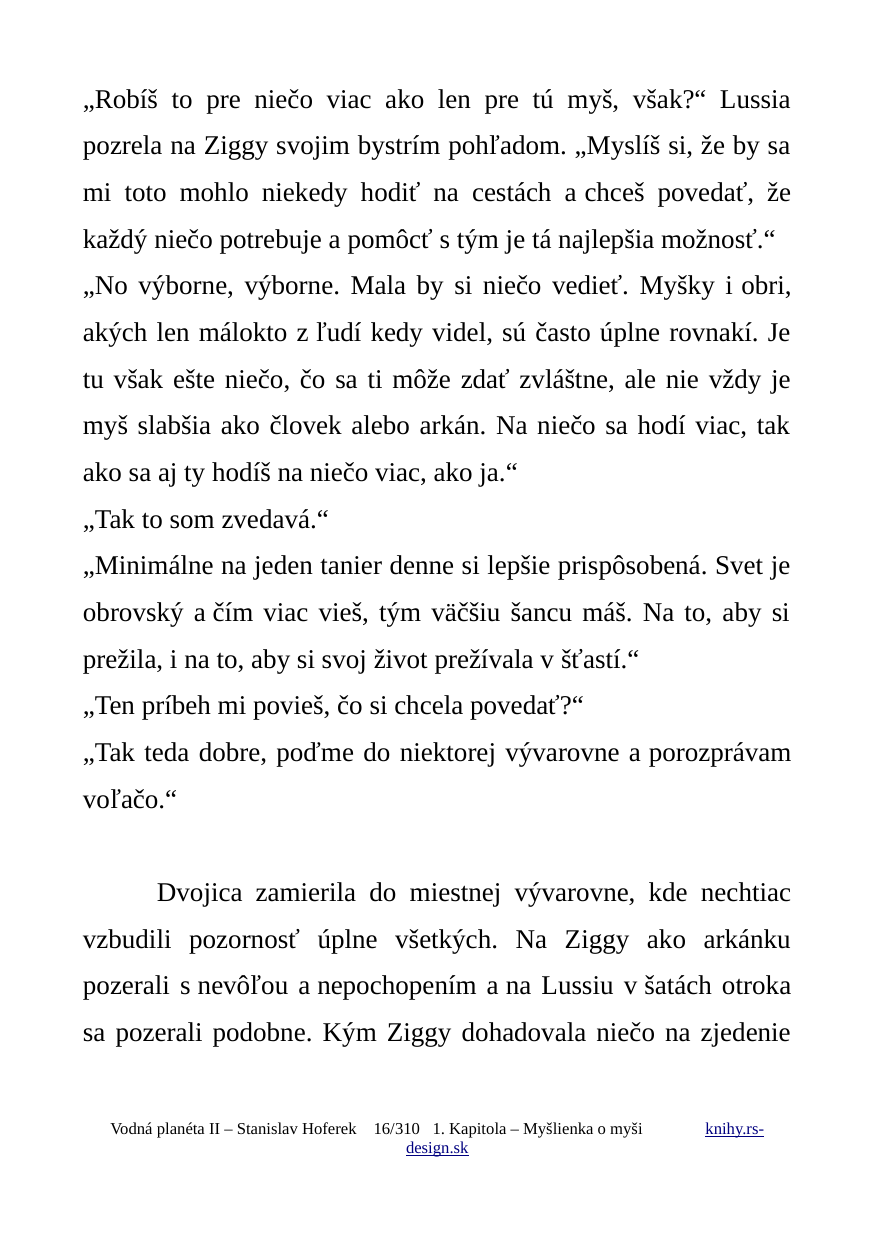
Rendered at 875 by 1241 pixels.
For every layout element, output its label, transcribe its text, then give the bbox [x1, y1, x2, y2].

text „Tak to som zvedavá.“ [83, 503, 791, 534]
text „No výborne, výborne. Mala by si niečo vedieť. Myšky i obri, akých len málokto z ľudí kedy videl, sú často úplne rovnakí. Je tu však ešte niečo, čo sa ti môže zdať zvláštne, ale nie vždy je myš slabšia ako človek alebo arkán. Na niečo sa hodí viac, tak ako sa aj ty hodíš na niečo viac, ako ja.“ [83, 269, 791, 487]
text „Ten príbeh mi povieš, čo si chcela povedať?“ [83, 689, 791, 721]
text „Minimálne na jeden tanier denne si lepšie prispôsobená. Svet je obrovský a čím viac vieš, tým väčšiu šancu máš. Na to, aby si prežila, i na to, aby si svoj život prežívala v šťastí.“ [83, 549, 791, 674]
text „Robíš to pre niečo viac ako len pre tú myš, však?“ Lussia pozrela na Ziggy svojim bystrím pohľadom. „Myslíš si, že by sa mi toto mohlo niekedy hodiť na cestách a chceš povedať, že každý niečo potrebuje a pomôcť s tým je tá najlepšia možnosť.“ [83, 83, 791, 254]
text Dvojica zamierila do miestnej vývarovne, kde nechtiac vzbudili pozornosť úplne všetkých. Na Ziggy ako arkánku pozerali s nevôľou a nepochopením a na Lussiu v šatách otroka sa pozerali podobne. Kým Ziggy dohadovala niečo na zjedenie [83, 876, 791, 1047]
text „Tak teda dobre, poďme do niektorej vývarovne a porozprávam voľačo.“ [83, 736, 791, 814]
